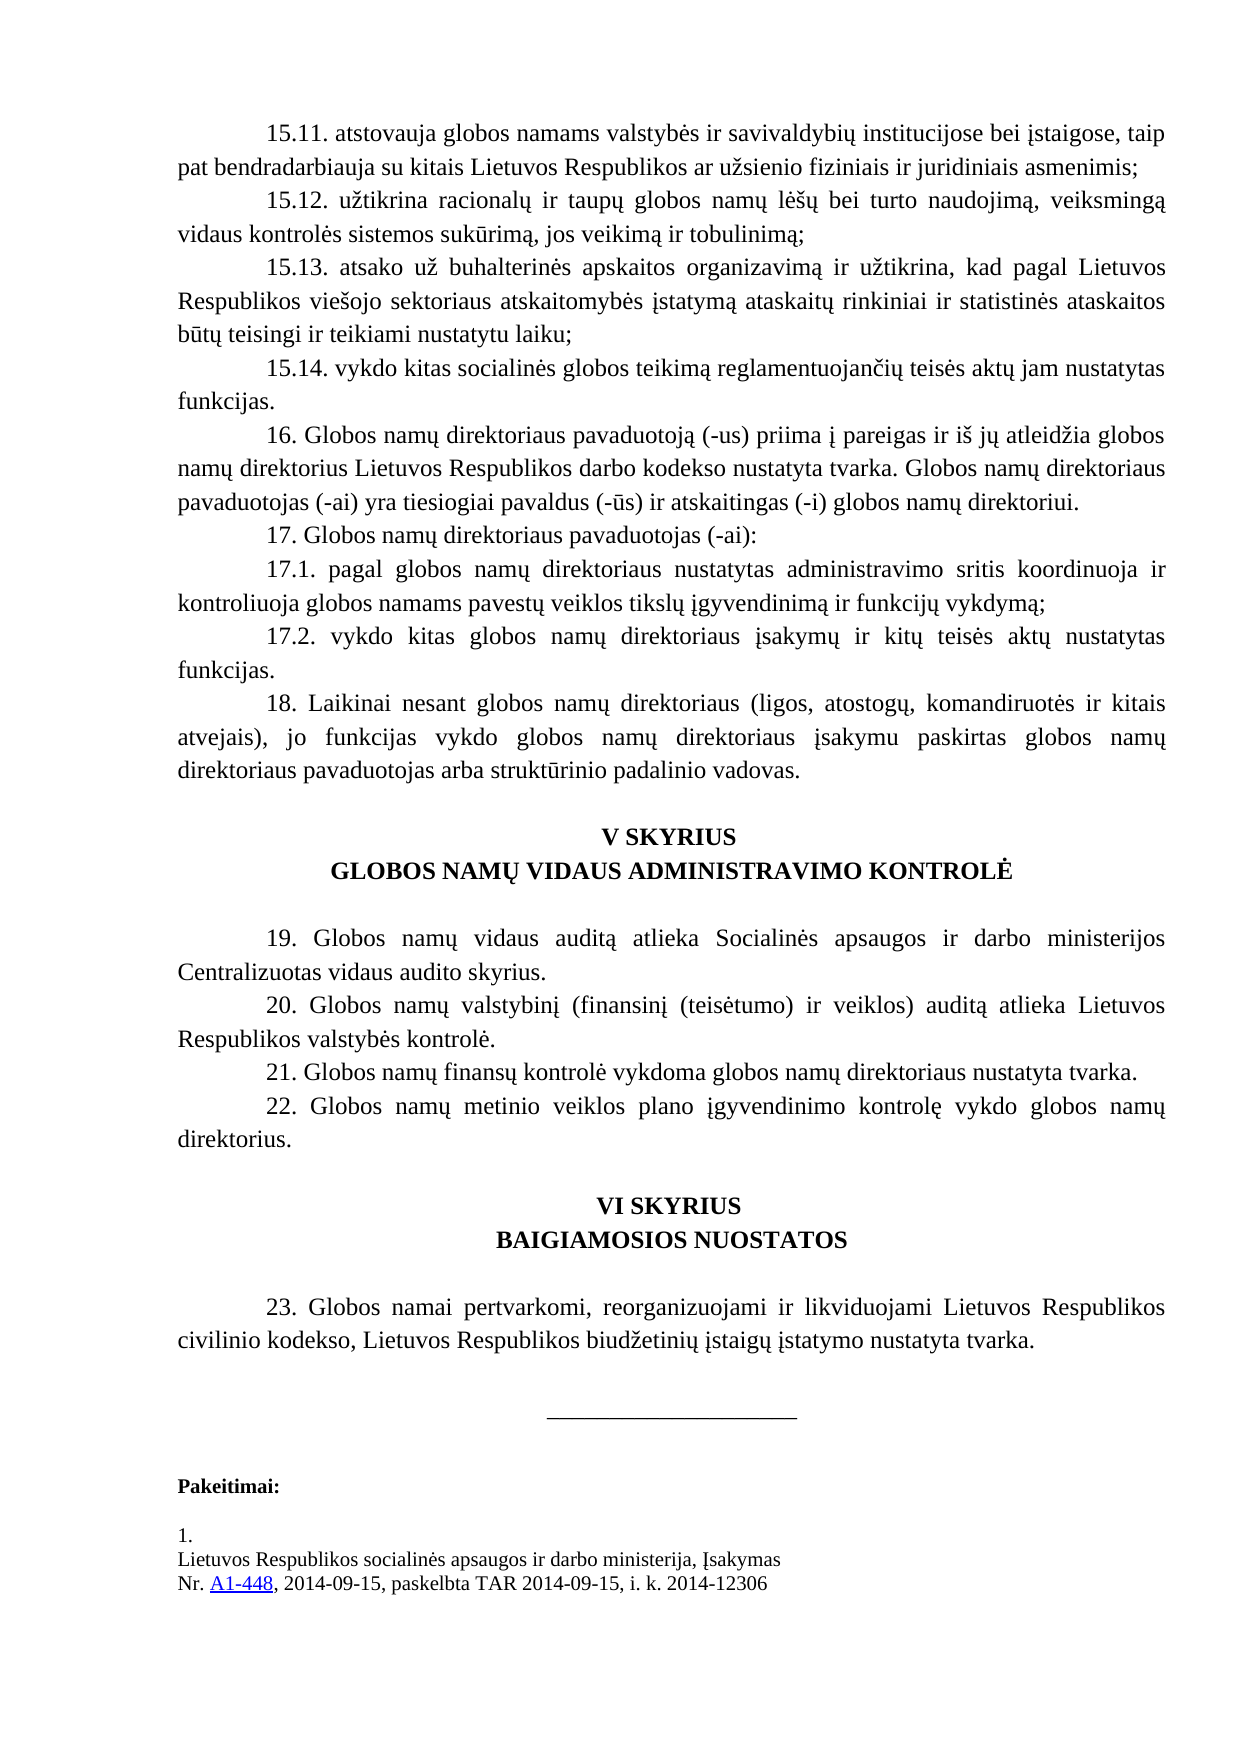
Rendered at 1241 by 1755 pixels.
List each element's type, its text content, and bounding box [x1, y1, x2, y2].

text 17.1. pagal globos namų direktoriaus nustatytas administravimo sritis koordinuoja ir kontroliuoja globos namams pavestų veiklos tikslų įgyvendinimą ir funkcijų vykdymą; [177, 554, 1166, 616]
text GLOBOS NAMŲ VIDAUS ADMINISTRAVIMO KONTROLĖ [177, 856, 1166, 885]
text BAIGIAMOSIOS NUOSTATOS [177, 1225, 1166, 1254]
text 22. Globos namų metinio veiklos plano įgyvendinimo kontrolę vykdo globos namų direktorius. [177, 1091, 1166, 1153]
text Pakeitimai: [177, 1474, 1166, 1498]
text 17. Globos namų direktoriaus pavaduotojas (-ai): [177, 521, 1166, 549]
text 1. [177, 1522, 1166, 1547]
text 21. Globos namų finansų kontrolė vykdoma globos namų direktoriaus nustatyta tvarka. [177, 1057, 1166, 1086]
text 15.11. atstovauja globos namams valstybės ir savivaldybių institucijose bei įstaigose, taip pat bendradarbiauja su kitais Lietuvos Respublikos ar užsienio fiziniais ir juridiniais asmenimis; [177, 118, 1166, 180]
text 15.14. vykdo kitas socialinės globos teikimą reglamentuojančių teisės aktų jam nustatytas funkcijas. [177, 353, 1166, 415]
text 15.12. užtikrina racionalų ir taupų globos namų lėšų bei turto naudojimą, veiksmingą vidaus kontrolės sistemos sukūrimą, jos veikimą ir tobulinimą; [177, 185, 1166, 247]
text 15.13. atsako už buhalterinės apskaitos organizavimą ir užtikrina, kad pagal Lietuvos Respublikos viešojo sektoriaus atskaitomybės įstatymą ataskaitų rinkiniai ir statistinės ataskaitos būtų teisingi ir teikiami nustatytu laiku; [177, 252, 1166, 348]
text 16. Globos namų direktoriaus pavaduotoją (-us) priima į pareigas ir iš jų atleidžia globos namų direktorius Lietuvos Respublikos darbo kodekso nustatyta tvarka. Globos namų direktoriaus pavaduotojas (-ai) yra tiesiogiai pavaldus (-ūs) ir atskaitingas (-i) globos namų direktoriui. [177, 420, 1166, 516]
text ____________________ [177, 1393, 1166, 1421]
text 17.2. vykdo kitas globos namų direktoriaus įsakymų ir kitų teisės aktų nustatytas funkcijas. [177, 621, 1166, 683]
text 23. Globos namai pertvarkomi, reorganizuojami ir likviduojami Lietuvos Respublikos civilinio kodekso, Lietuvos Respublikos biudžetinių įstaigų įstatymo nustatyta tvarka. [177, 1292, 1166, 1354]
text 20. Globos namų valstybinį (finansinį (teisėtumo) ir veiklos) auditą atlieka Lietuvos Respublikos valstybės kontrolė. [177, 990, 1166, 1052]
text Lietuvos Respublikos socialinės apsaugos ir darbo ministerija, Įsakymas [177, 1547, 1166, 1571]
text V SKYRIUS [177, 822, 1166, 851]
text 19. Globos namų vidaus auditą atlieka Socialinės apsaugos ir darbo ministerijos Centralizuotas vidaus audito skyrius. [177, 923, 1166, 985]
text Nr. A1-448, 2014-09-15, paskelbta TAR 2014-09-15, i. k. 2014-12306 [177, 1571, 1166, 1595]
text VI SKYRIUS [177, 1191, 1166, 1220]
text 18. Laikinai nesant globos namų direktoriaus (ligos, atostogų, komandiruotės ir kitais atvejais), jo funkcijas vykdo globos namų direktoriaus įsakymu paskirtas globos namų direktoriaus pavaduotojas arba struktūrinio padalinio vadovas. [177, 688, 1166, 784]
